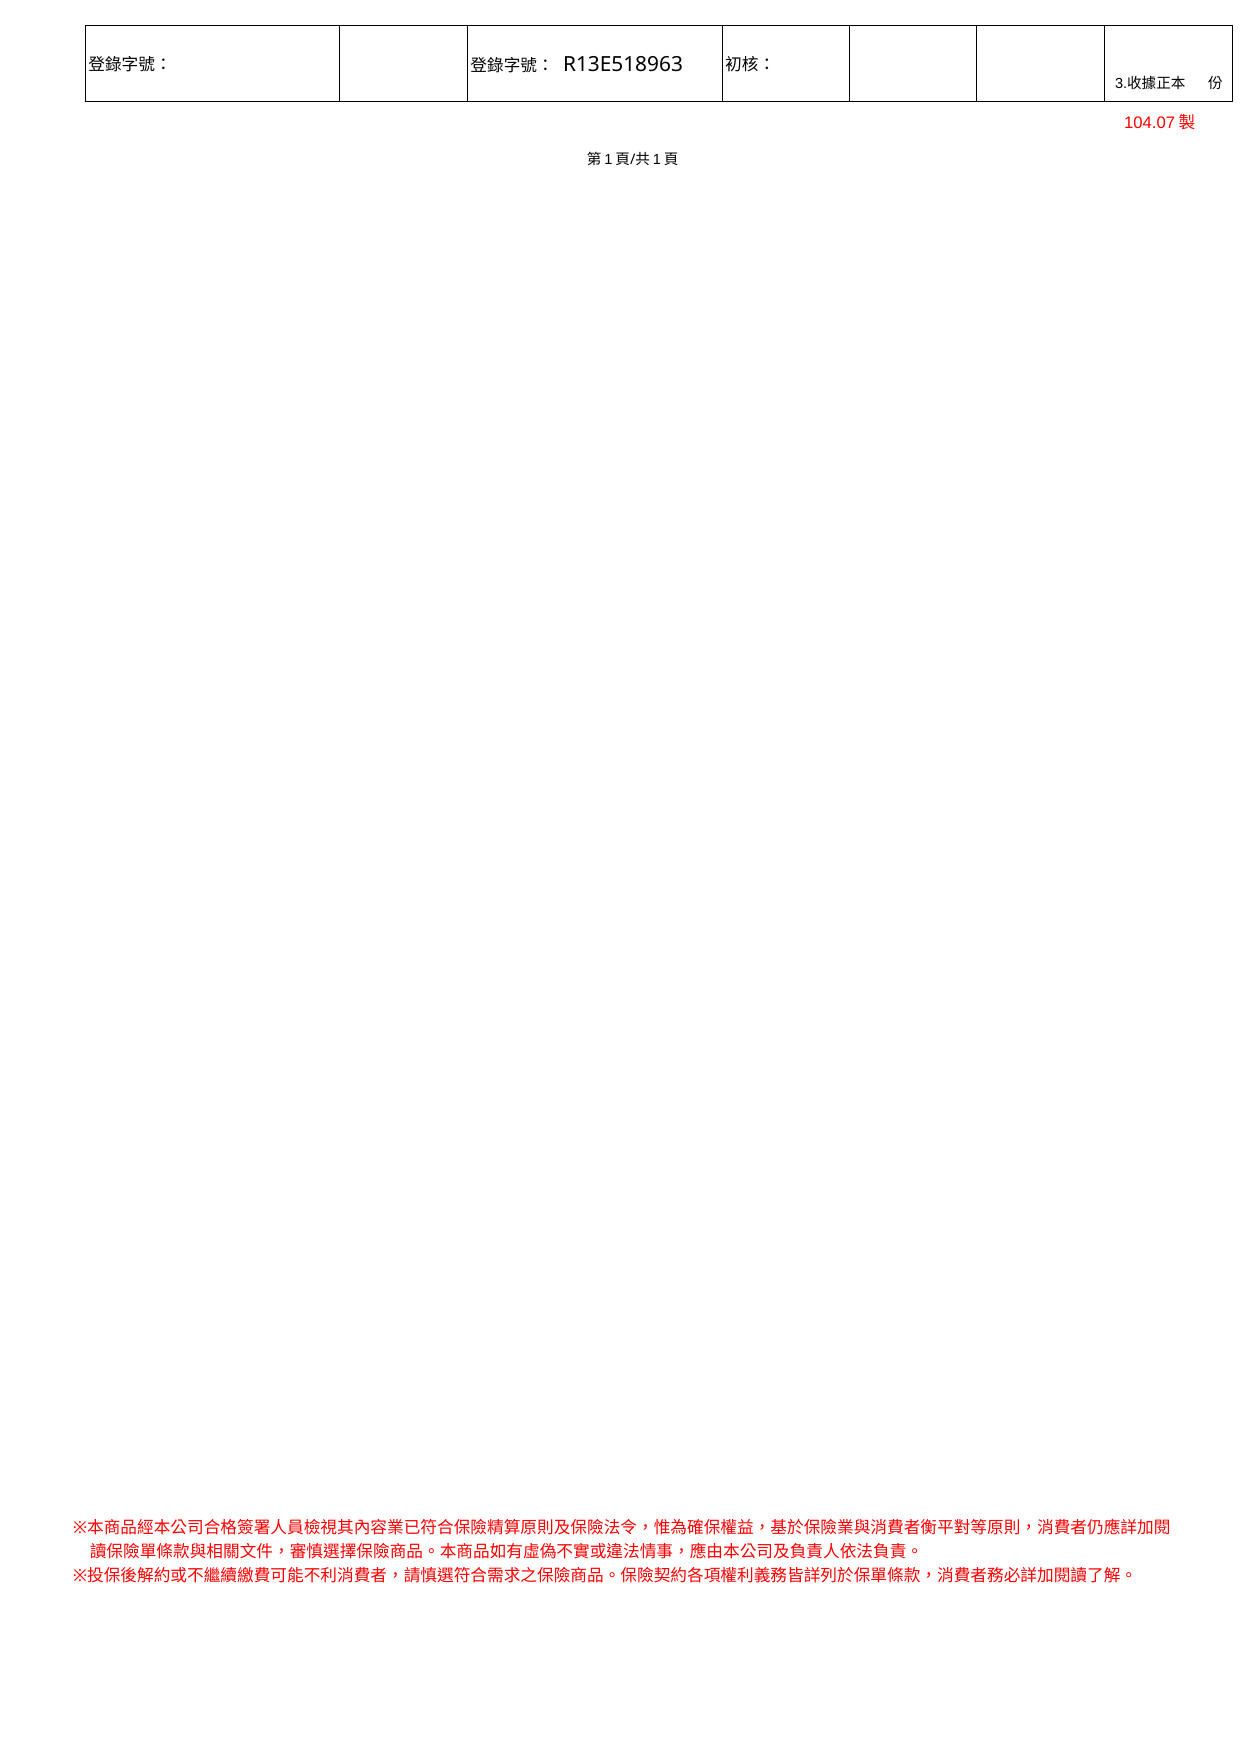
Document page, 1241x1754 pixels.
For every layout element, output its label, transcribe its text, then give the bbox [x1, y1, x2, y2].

text ※投保後解約或不繼續繳費可能不利消費者，請慎選符合需求之保險商品。保險契約各項權利義務皆詳列於保單條款，消費者務必詳加閱讀了解。 [73, 1562, 1174, 1587]
table_cell 初核： [723, 26, 849, 101]
text ※本商品經本公司合格簽署人員檢視其內容業已符合保險精算原則及保險法令，惟為確保權益，基於保險業與消費者衡平對等原則，消費者仍應詳加閱讀保險單條款與相關文件，審慎選擇保險商品。本商品如有虛偽不實或違法情事，應由本公司及負責人依法負責。 [73, 1514, 1174, 1562]
table_cell [340, 26, 467, 101]
table_cell [977, 26, 1104, 101]
table_cell 登錄字號： [86, 26, 339, 101]
table_cell [850, 26, 976, 101]
text [70, 1512, 1177, 1587]
table_cell 登錄字號： R13E518963 [468, 26, 722, 101]
text 104.07製 [64, 102, 1195, 139]
text 第1頁/共1頁 [70, 139, 1195, 177]
table_cell 1.保單正本 份 2.保單副本 份 3.收據正本 份 4.收據副本 份 [1105, 26, 1232, 101]
